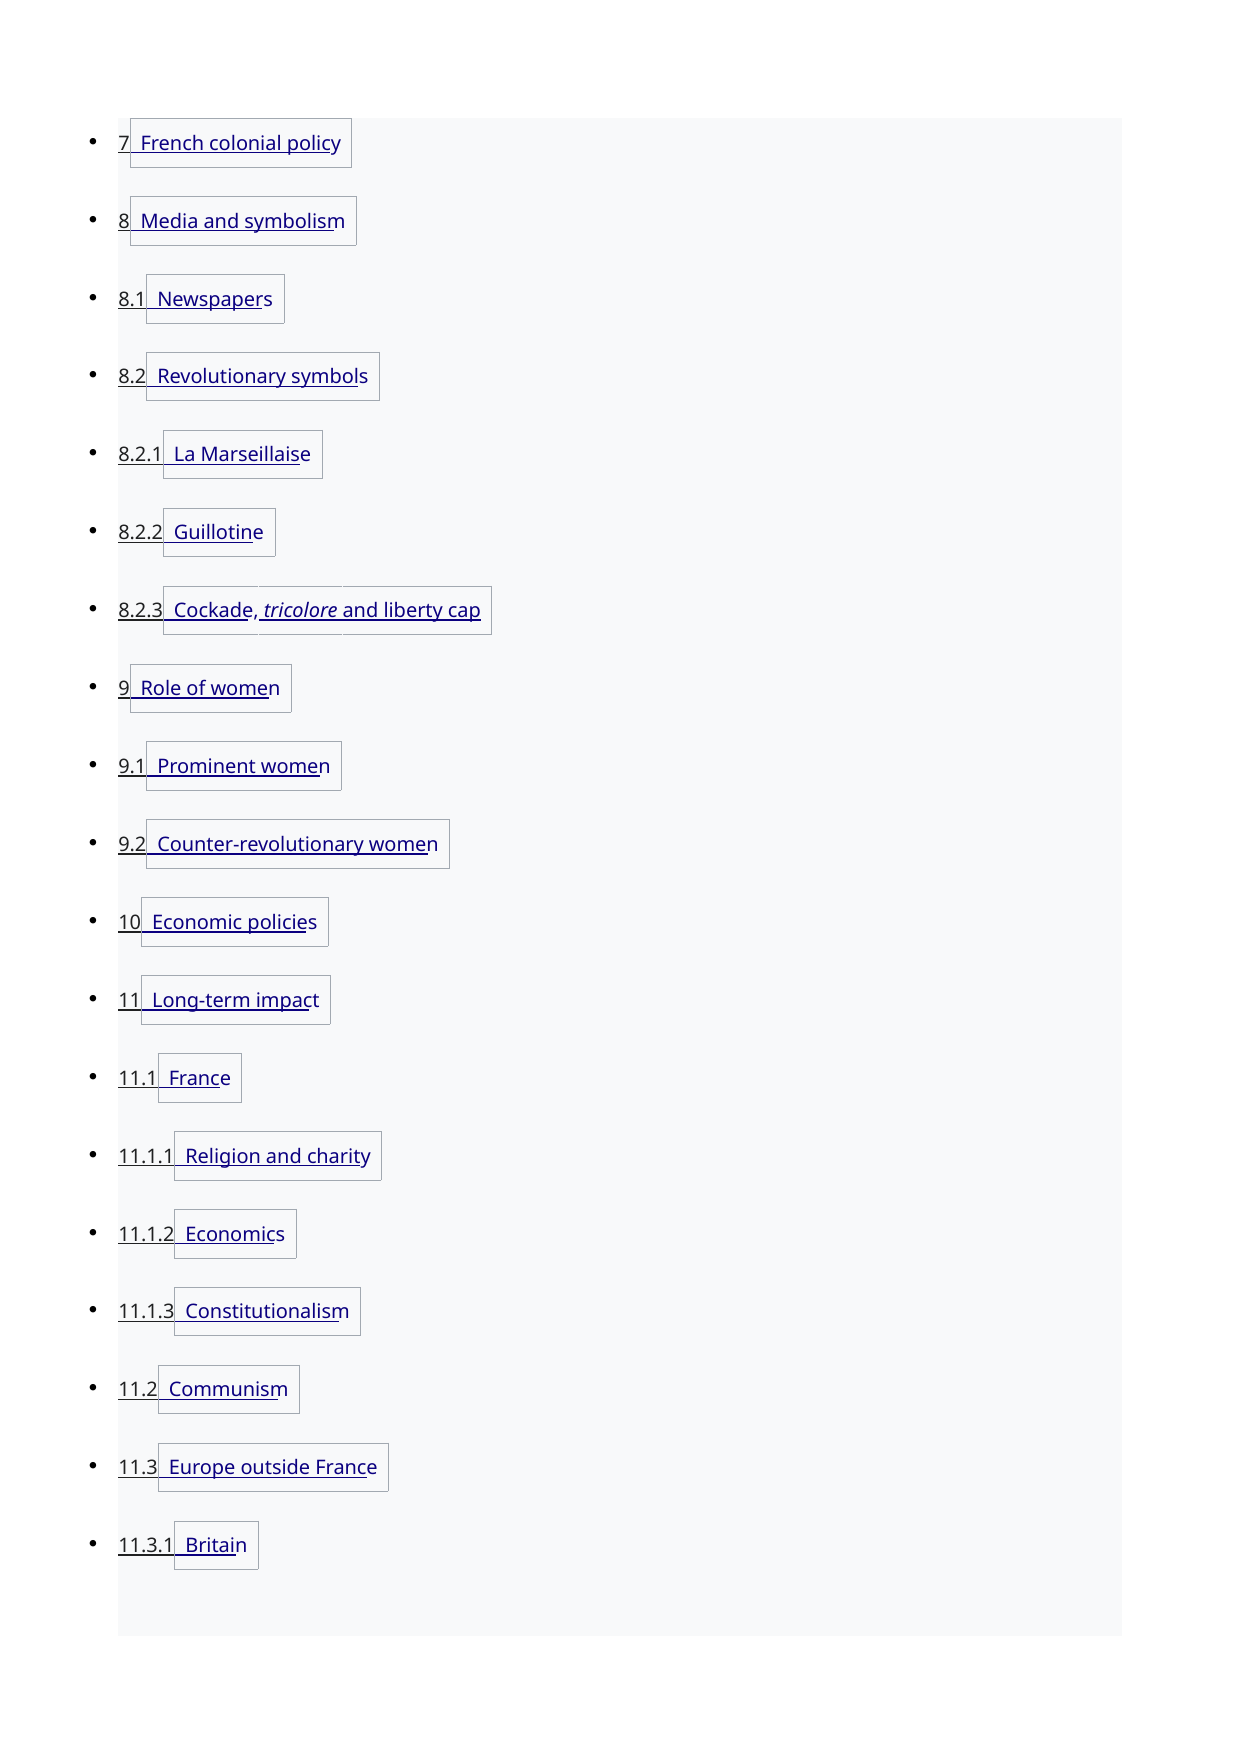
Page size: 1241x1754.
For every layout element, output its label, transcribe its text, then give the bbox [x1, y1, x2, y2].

list [118, 1088, 158, 1102]
list [118, 309, 146, 323]
list Religion and charity [175, 1132, 381, 1180]
list 7 [118, 118, 130, 152]
list 11 [118, 975, 141, 1009]
list Economics [175, 1210, 296, 1258]
list [285, 274, 1122, 323]
list 9Role of women [292, 663, 1122, 712]
list Guillotine [164, 509, 275, 556]
list 11.1.3 [118, 1287, 174, 1321]
list 11.1 [118, 1053, 158, 1087]
list Britain [175, 1522, 258, 1569]
list 8.1 [118, 274, 146, 308]
list 8 [118, 196, 130, 230]
list [331, 975, 1122, 1024]
list Economic policies [142, 898, 328, 946]
list [276, 508, 1122, 556]
list [450, 819, 1122, 868]
list 10 [118, 897, 141, 931]
list [357, 196, 1122, 245]
list Communism [159, 1366, 299, 1413]
list 11.3.1 [118, 1521, 174, 1554]
list 8.2.3 [118, 586, 163, 619]
list [118, 1166, 174, 1180]
list [259, 1521, 1122, 1569]
list [352, 118, 1122, 167]
list Revolutionary symbols [147, 353, 379, 400]
list [118, 1478, 158, 1491]
list [118, 543, 163, 556]
list Media and symbolism [131, 197, 356, 245]
list 11.1.1 [118, 1131, 174, 1165]
list [297, 1209, 1122, 1258]
list Long-term impact [142, 976, 330, 1024]
list [118, 1556, 174, 1569]
list 9.2 [118, 819, 146, 853]
list [329, 897, 1122, 946]
list 9Role of women [131, 665, 291, 712]
list 9.1 [118, 741, 146, 775]
list Constitutionalism [175, 1288, 360, 1335]
list France [159, 1054, 241, 1102]
list French colonial policy [131, 119, 351, 167]
list 9Role of women [118, 663, 291, 697]
list [118, 1244, 174, 1258]
list [118, 1400, 158, 1413]
list 8.2 [118, 352, 146, 386]
list Newspapers [147, 275, 284, 323]
list [382, 1131, 1122, 1180]
list [342, 741, 1122, 790]
list [300, 1365, 1122, 1413]
list 11.1.2 [118, 1209, 174, 1243]
list Cockade, tricolore and liberty cap [164, 587, 491, 634]
list La Marseillaise [164, 431, 322, 478]
list [380, 352, 1122, 401]
list Europe outside France [159, 1444, 388, 1491]
list [361, 1287, 1122, 1336]
list [118, 1322, 174, 1336]
list [118, 465, 163, 478]
list 8.2.1 [118, 430, 163, 464]
list 8.2.2 [118, 508, 163, 542]
list 11.2 [118, 1365, 158, 1399]
list Prominent women [147, 742, 341, 790]
list [242, 1053, 1122, 1102]
list 11.3 [118, 1443, 158, 1477]
list [323, 430, 1122, 478]
list Counter-revolutionary women [147, 820, 449, 868]
list [118, 777, 146, 790]
list [492, 586, 1122, 634]
list [389, 1443, 1122, 1491]
